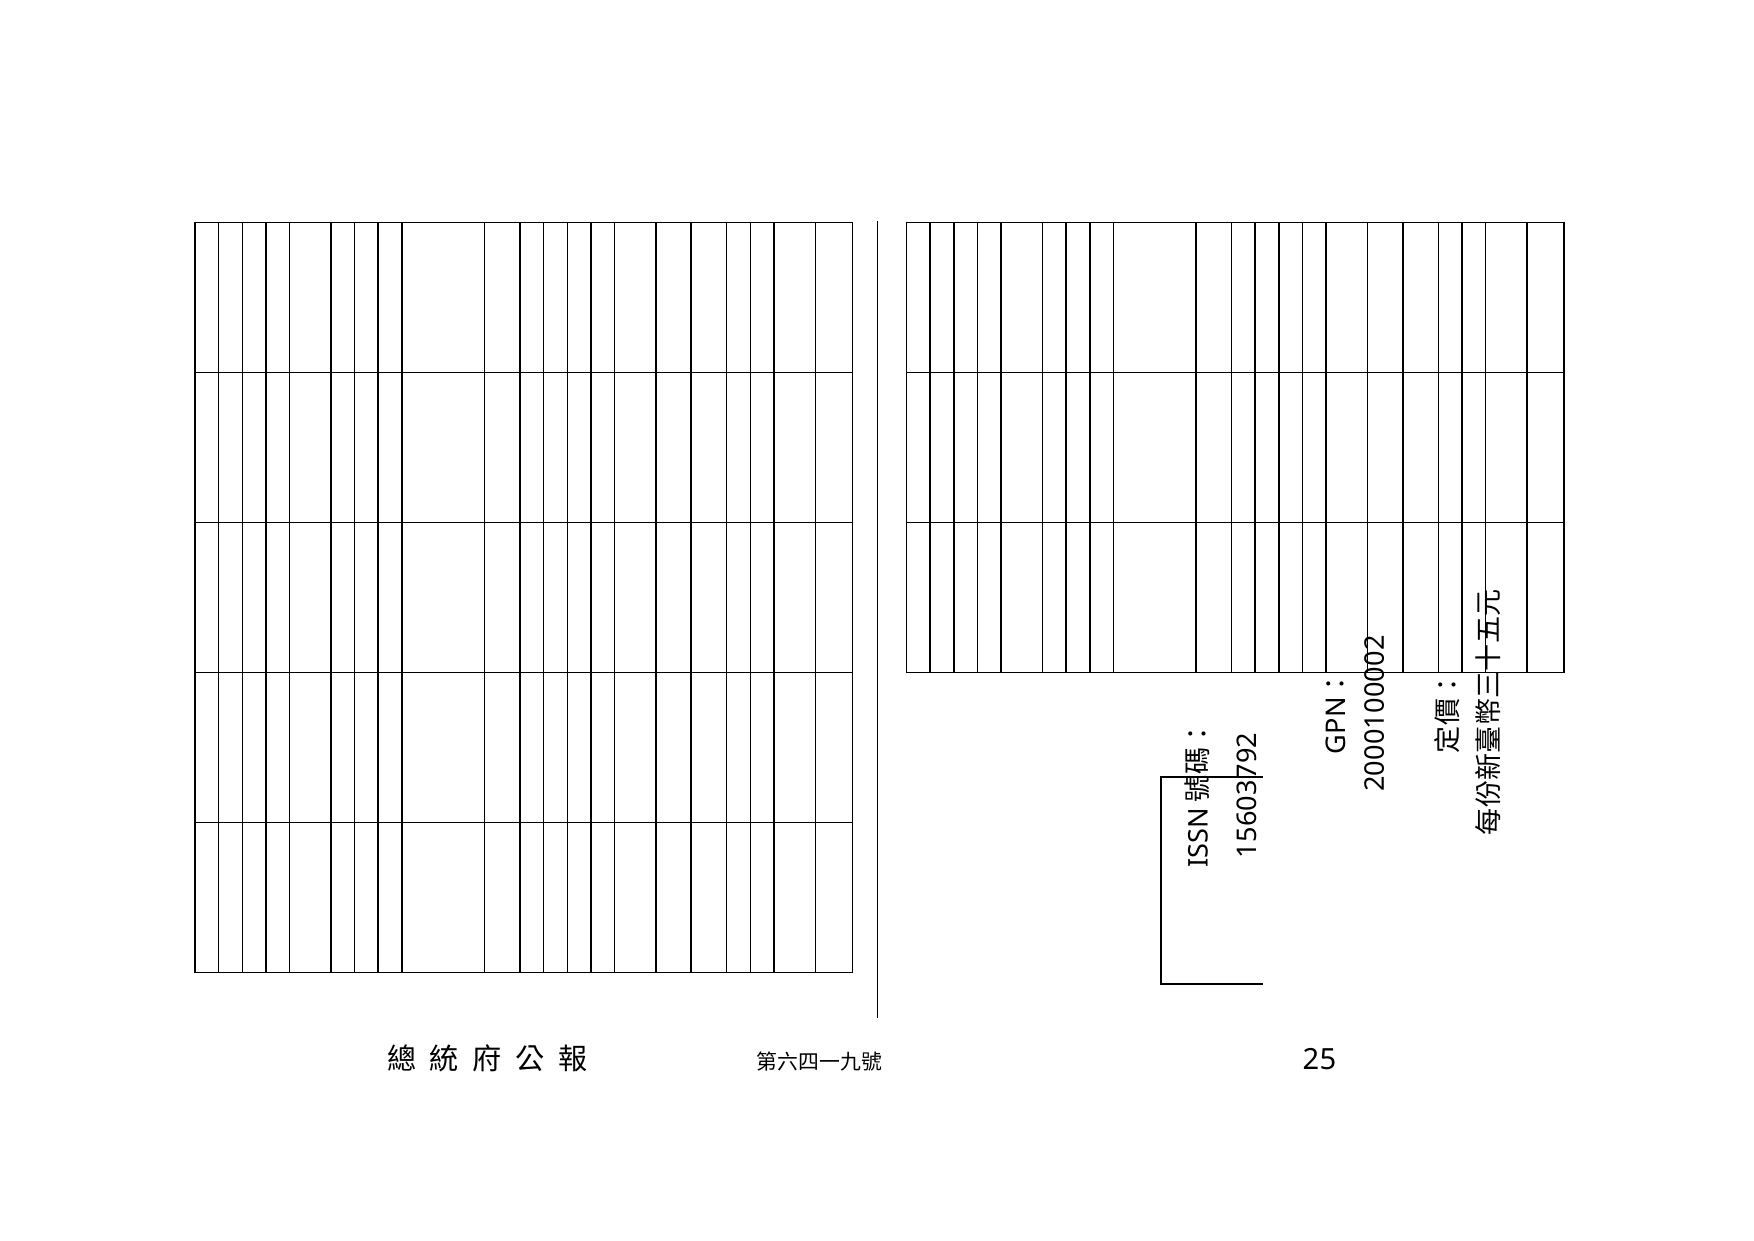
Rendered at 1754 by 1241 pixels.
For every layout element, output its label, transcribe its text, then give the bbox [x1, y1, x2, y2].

table_cell [1197, 223, 1231, 372]
table_cell [592, 373, 614, 522]
table_cell [1303, 523, 1325, 672]
table_cell [521, 823, 543, 972]
table_cell [1404, 373, 1438, 522]
table_cell [727, 673, 750, 822]
table_cell [267, 673, 289, 822]
table_cell [403, 223, 484, 372]
table_cell [1002, 523, 1042, 672]
table_cell [1280, 373, 1302, 522]
table_cell [1256, 223, 1278, 372]
table_cell [290, 223, 330, 372]
table_header [1161, 694, 1212, 776]
table_cell [290, 523, 330, 672]
table_cell [775, 223, 815, 372]
table_cell [267, 523, 289, 672]
table_cell [1486, 373, 1526, 522]
table_cell ISSN號碼： [1162, 778, 1212, 983]
table_cell [1327, 373, 1367, 522]
table_cell [1404, 523, 1438, 672]
table_cell [219, 673, 242, 822]
table_cell [1368, 654, 1381, 662]
table_cell [521, 223, 543, 372]
table_cell [1067, 523, 1089, 672]
table_cell [1303, 223, 1325, 372]
table_cell [907, 373, 929, 522]
table_cell [403, 673, 484, 822]
table_cell [1232, 373, 1254, 522]
table_cell [727, 373, 750, 522]
table_cell [219, 523, 242, 672]
table_cell [615, 673, 655, 822]
table_cell [692, 523, 726, 672]
table_cell [219, 373, 242, 522]
table_cell [592, 823, 614, 972]
table_cell [568, 223, 590, 372]
table_cell [243, 373, 265, 522]
table_cell [931, 373, 953, 522]
table_cell [1067, 373, 1089, 522]
table_cell [907, 523, 929, 672]
table_cell [775, 373, 815, 522]
table_cell [568, 823, 590, 972]
table_cell [955, 223, 977, 372]
table_cell [196, 823, 218, 972]
table_cell [1439, 523, 1461, 672]
table_cell [403, 523, 484, 672]
table_cell [379, 523, 401, 672]
table_cell [355, 673, 377, 822]
table_cell [1232, 223, 1254, 372]
table_cell [1368, 223, 1402, 372]
table_cell [196, 523, 218, 672]
table_cell [615, 523, 655, 672]
table_cell [931, 223, 953, 372]
table_cell [1256, 373, 1278, 522]
table_cell [568, 373, 590, 522]
table_cell [615, 823, 655, 972]
table_cell [544, 673, 567, 822]
table_cell [485, 223, 519, 372]
table_cell [978, 223, 1000, 372]
table_cell [290, 673, 330, 822]
table_cell [290, 373, 330, 522]
table_cell [1114, 223, 1195, 372]
table_cell [1043, 223, 1065, 372]
table_header 定價： [1411, 694, 1452, 983]
table_cell [521, 373, 543, 522]
table_cell [751, 823, 773, 972]
table_cell [692, 823, 726, 972]
table_cell [1197, 373, 1231, 522]
table_cell [544, 823, 567, 972]
table_cell [751, 673, 773, 822]
table_cell [1528, 523, 1563, 672]
table_cell [355, 223, 377, 372]
table_cell [592, 223, 614, 372]
table_cell [1404, 223, 1438, 372]
table_cell [775, 523, 815, 672]
table_cell [816, 373, 852, 522]
table_cell [332, 523, 354, 672]
table_cell [727, 523, 750, 672]
table_cell [243, 823, 265, 972]
table_cell [568, 673, 590, 822]
table_cell [1463, 523, 1485, 672]
table_cell [657, 373, 690, 522]
table_cell [332, 223, 354, 372]
table_cell [332, 673, 354, 822]
table_cell [1486, 223, 1526, 372]
table_cell [907, 223, 929, 372]
table_cell [816, 523, 852, 672]
table_cell [243, 673, 265, 822]
table_cell [692, 373, 726, 522]
table_header GPN： [1299, 694, 1340, 983]
table_cell 15603792 [1212, 778, 1263, 983]
table_cell [355, 823, 377, 972]
table_cell [521, 523, 543, 672]
table_cell [1043, 373, 1065, 522]
table_cell [1463, 373, 1485, 522]
table_cell [544, 523, 567, 672]
table_cell [692, 673, 726, 822]
table_cell [379, 823, 401, 972]
table_cell [727, 823, 750, 972]
table_cell [403, 823, 484, 972]
table_cell [1528, 223, 1563, 372]
table_cell [1486, 523, 1526, 672]
table_cell [1280, 523, 1302, 672]
table_cell [751, 223, 773, 372]
table_cell [196, 223, 218, 372]
table_header [1381, 694, 1411, 983]
table_cell [403, 373, 484, 522]
table_cell [1114, 373, 1195, 522]
table_cell [1067, 223, 1089, 372]
table_cell [1002, 373, 1042, 522]
table_cell [657, 223, 690, 372]
table_cell [219, 223, 242, 372]
table_cell [816, 673, 852, 822]
table_header [1212, 694, 1263, 776]
table_cell [657, 523, 690, 672]
table_cell [332, 373, 354, 522]
table_cell [521, 673, 543, 822]
table_cell [1256, 523, 1278, 672]
table_cell [1197, 523, 1231, 672]
table_cell [816, 823, 852, 972]
table_cell [267, 823, 289, 972]
table_cell [727, 223, 750, 372]
table_cell [1091, 373, 1113, 522]
table_cell [379, 223, 401, 372]
table_cell [751, 373, 773, 522]
table_cell [1528, 373, 1563, 522]
table_cell [379, 373, 401, 522]
table_cell [267, 223, 289, 372]
table_cell [1327, 223, 1367, 372]
table_cell [196, 673, 218, 822]
table_cell [978, 523, 1000, 672]
table_cell [1303, 373, 1325, 522]
table_cell [1091, 223, 1113, 372]
table_cell [355, 373, 377, 522]
table_cell [775, 673, 815, 822]
table_cell [955, 373, 977, 522]
table_cell [544, 223, 567, 372]
table_cell [485, 673, 519, 822]
table_cell [592, 673, 614, 822]
table_cell [1091, 523, 1113, 672]
table_cell [1043, 523, 1065, 672]
table_cell [751, 523, 773, 672]
table_cell [775, 823, 815, 972]
table_cell [568, 523, 590, 672]
table_cell [615, 373, 655, 522]
table_cell [1439, 373, 1461, 522]
table_cell [1327, 523, 1367, 672]
table_cell [1002, 223, 1042, 372]
table_cell [1488, 624, 1497, 633]
table_cell [692, 223, 726, 372]
table_cell [816, 223, 852, 372]
table_cell [379, 673, 401, 822]
table_cell [196, 373, 218, 522]
table_cell [485, 373, 519, 522]
table_cell [243, 223, 265, 372]
table_cell [485, 523, 519, 672]
table_header 2000100002 [1340, 694, 1381, 983]
table_cell [332, 823, 354, 972]
table_cell [1439, 223, 1461, 372]
table_cell [1368, 523, 1402, 672]
table_cell [657, 673, 690, 822]
table_cell [592, 523, 614, 672]
table_cell [267, 373, 289, 522]
table_cell [219, 823, 242, 972]
table_cell [1463, 223, 1485, 372]
table_cell [290, 823, 330, 972]
table_header 每份新臺幣三十五元 [1452, 694, 1493, 983]
table_cell [1368, 373, 1402, 522]
table_cell [485, 823, 519, 972]
table_header [1263, 694, 1298, 983]
table_cell [1114, 523, 1195, 672]
table_cell [1280, 223, 1302, 372]
table_cell [955, 523, 977, 672]
table_cell [657, 823, 690, 972]
table_cell [355, 523, 377, 672]
table_cell [544, 373, 567, 522]
table_cell [615, 223, 655, 372]
table_cell [978, 373, 1000, 522]
table_cell [931, 523, 953, 672]
table_cell [1232, 523, 1254, 672]
table_cell [243, 523, 265, 672]
